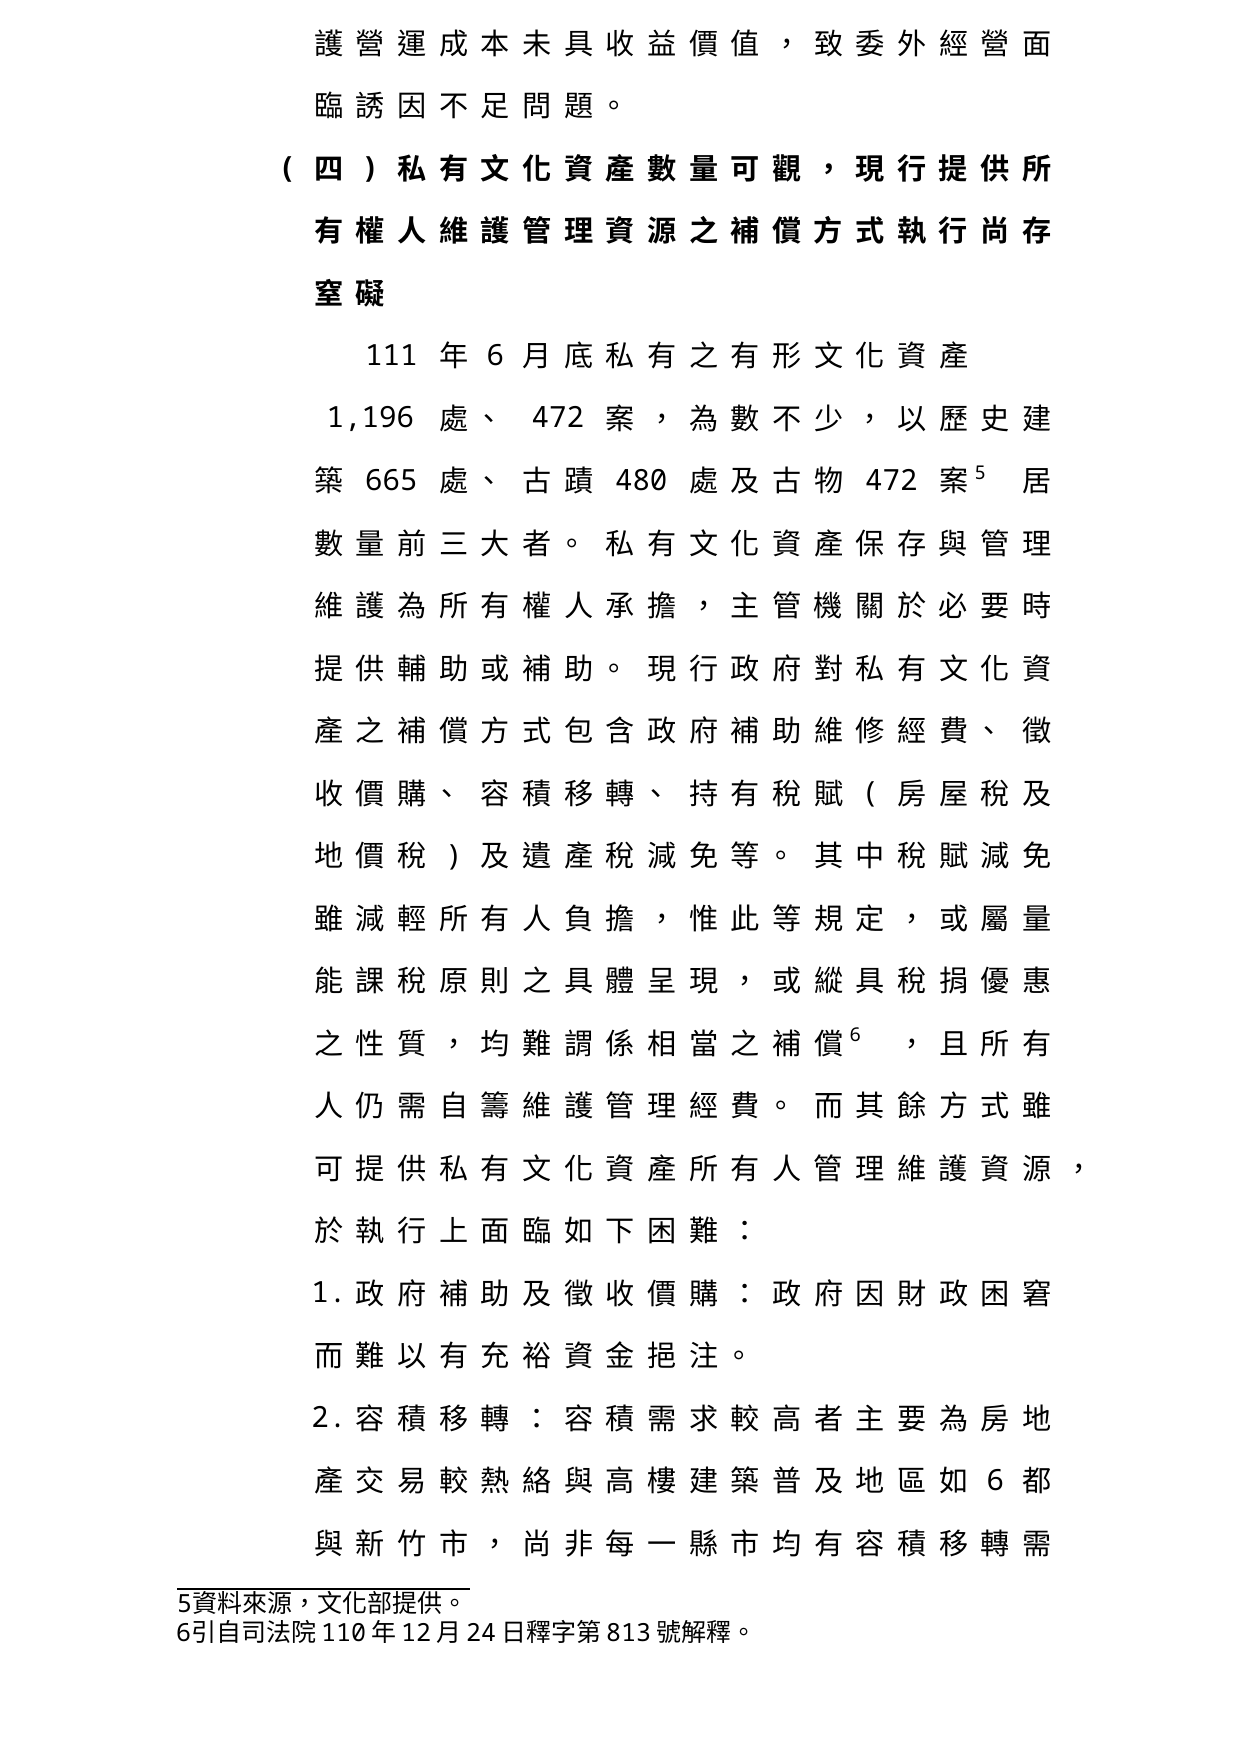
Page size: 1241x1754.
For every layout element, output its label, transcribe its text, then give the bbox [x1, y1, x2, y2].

text (四)私有文化資產數量可觀，現行提供所有權人維護管理資源之補償方式執行尚存窒礙 [242, 125, 1058, 312]
text 引自司法院110年12月24日釋字第813號解釋。 [176, 1618, 1063, 1648]
text 2.容積移轉：容積需求較高者主要為房地產交易較熱絡與高樓建築普及地區如6都與新竹市，尚非每一縣市均有容積移轉需求，且容積移轉來源眾多(如公共設施保留地及水利地等)，文化資產如私有古蹟及考古遺址之容積移轉尚需經維護或修復再利用計畫審議核定，致文化資產於容積移轉市場上競爭力不足。 [268, 1375, 1058, 1562]
text 資料來源，文化部提供。 [176, 1589, 1063, 1618]
text 1.政府補助及徵收價購：政府因財政困窘而難以有充裕資金挹注。 [271, 1250, 1058, 1375]
text 2.目前公有文化資產之管理維護及活化再利用主要係由管理機關及所有人編列維護管理經費，以及主管機關補助。按現行制度，公有文化資產雖可委外經營，惟因租約與允許使用範圍等須依法令規範辦理，並符合文化資產價值與使用上之特殊限制，然眾多建物類型之文化資產區位及相關維護營運成本未具收益價值，致委外經營面臨誘因不足問題。 [271, 0, 1058, 125]
text 111年6月底私有之有形文化資產1,196處、472案，為數不少，以歷史建築665處、古蹟480處及古物472案居數量前三大者。私有文化資產保存與管理維護為所有權人承擔，主管機關於必要時提供輔助或補助。現行政府對私有文化資產之補償方式包含政府補助維修經費、徵收價購、容積移轉、持有稅賦(房屋稅及地價稅)及遺產稅減免等。其中稅賦減免雖減輕所有人負擔，惟此等規定，或屬量能課稅原則之具體呈現，或縱具稅捐優惠之性質，均難謂係相當之補償，且所有人仍需自籌維護管理經費。而其餘方式雖可提供私有文化資產所有人管理維護資源，於執行上面臨如下困難： [271, 312, 1058, 1250]
